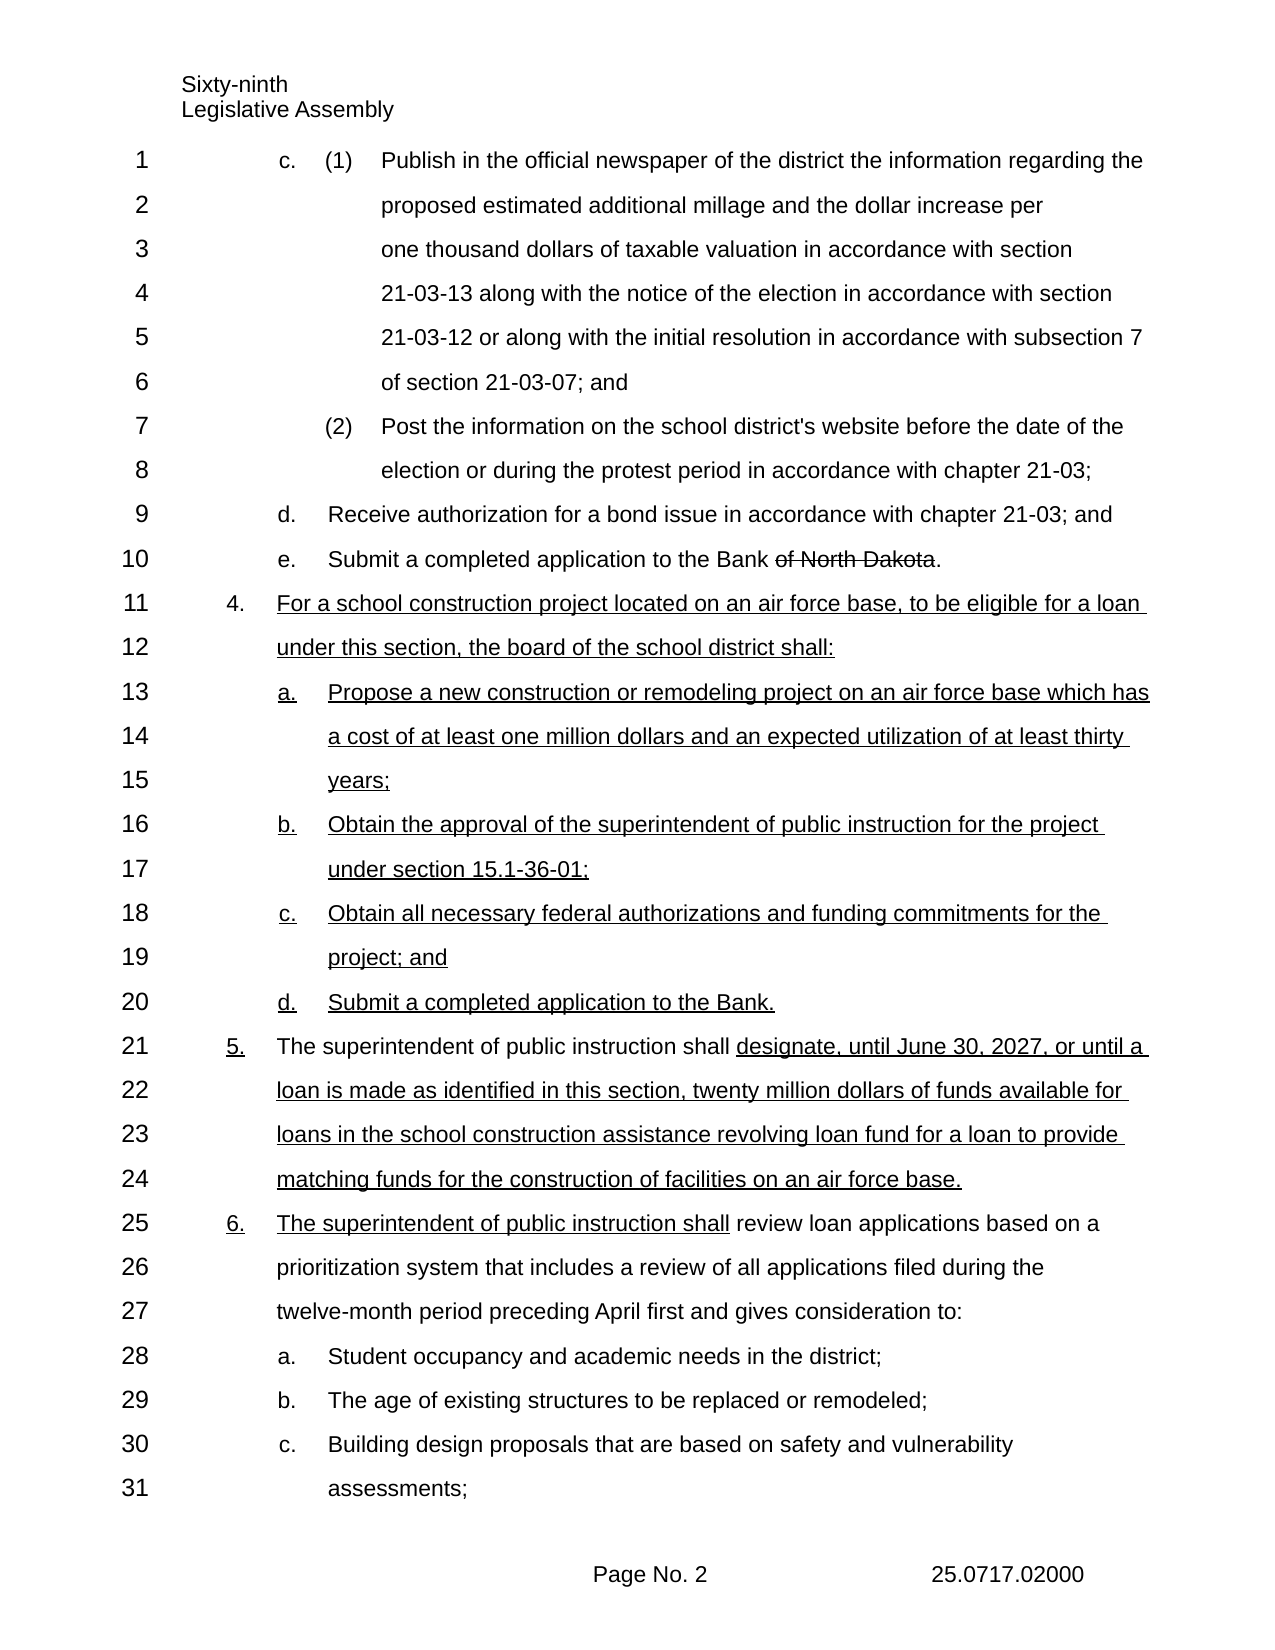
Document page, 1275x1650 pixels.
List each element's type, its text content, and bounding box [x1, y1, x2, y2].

text c. (1) Publish in the official newspaper of the district the information regarding the proposed estimated additional millage and the dollar increase per one thousand dollars of taxable valuation in accordance with section 21‑03‑13 along with the notice of the election in accordance with section 21‑03‑12 or along with the initial resolution in accordance with subsection 7 of section 21‑03‑07; and [181, 133, 1154, 399]
text b. The age of existing structures to be replaced or remodeled; [181, 1373, 1154, 1417]
text 4. For a school construction project located on an air force base, to be eligible for a loan under this section, the board of the school district shall: [181, 576, 1154, 664]
text 6. The superintendent of public instruction shall review loan applications based on a prioritization system that includes a review of all applications filed during the twelve‑month period preceding April first and gives consideration to: [181, 1196, 1154, 1329]
text (2) Post the information on the school district's website before the date of the election or during the protest period in accordance with chapter 21‑03; [181, 399, 1154, 487]
text d. Receive authorization for a bond issue in accordance with chapter 21‑03; and [181, 487, 1154, 532]
text 5. The superintendent of public instruction shall designate, until June 30, 2027, or until a loan is made as identified in this section, twenty million dollars of funds available for loans in the school construction assistance revolving loan fund for a loan to provide matching funds for the construction of facilities on an air force base. [181, 1019, 1154, 1196]
text c. Building design proposals that are based on safety and vulnerability assessments; [181, 1417, 1154, 1506]
text d. Submit a completed application to the Bank. [181, 974, 1154, 1019]
text e. Submit a completed application to the Bank of North Dakota. [181, 532, 1154, 576]
text a. Propose a new construction or remodeling project on an air force base which has a cost of at least one million dollars and an expected utilization of at least thirty years; [181, 664, 1154, 797]
text a. Student occupancy and academic needs in the district; [181, 1329, 1154, 1373]
text c. Obtain all necessary federal authorizations and funding commitments for the project; and [181, 886, 1154, 974]
text b. Obtain the approval of the superintendent of public instruction for the project under section 15.1‑36‑01; [181, 797, 1154, 886]
